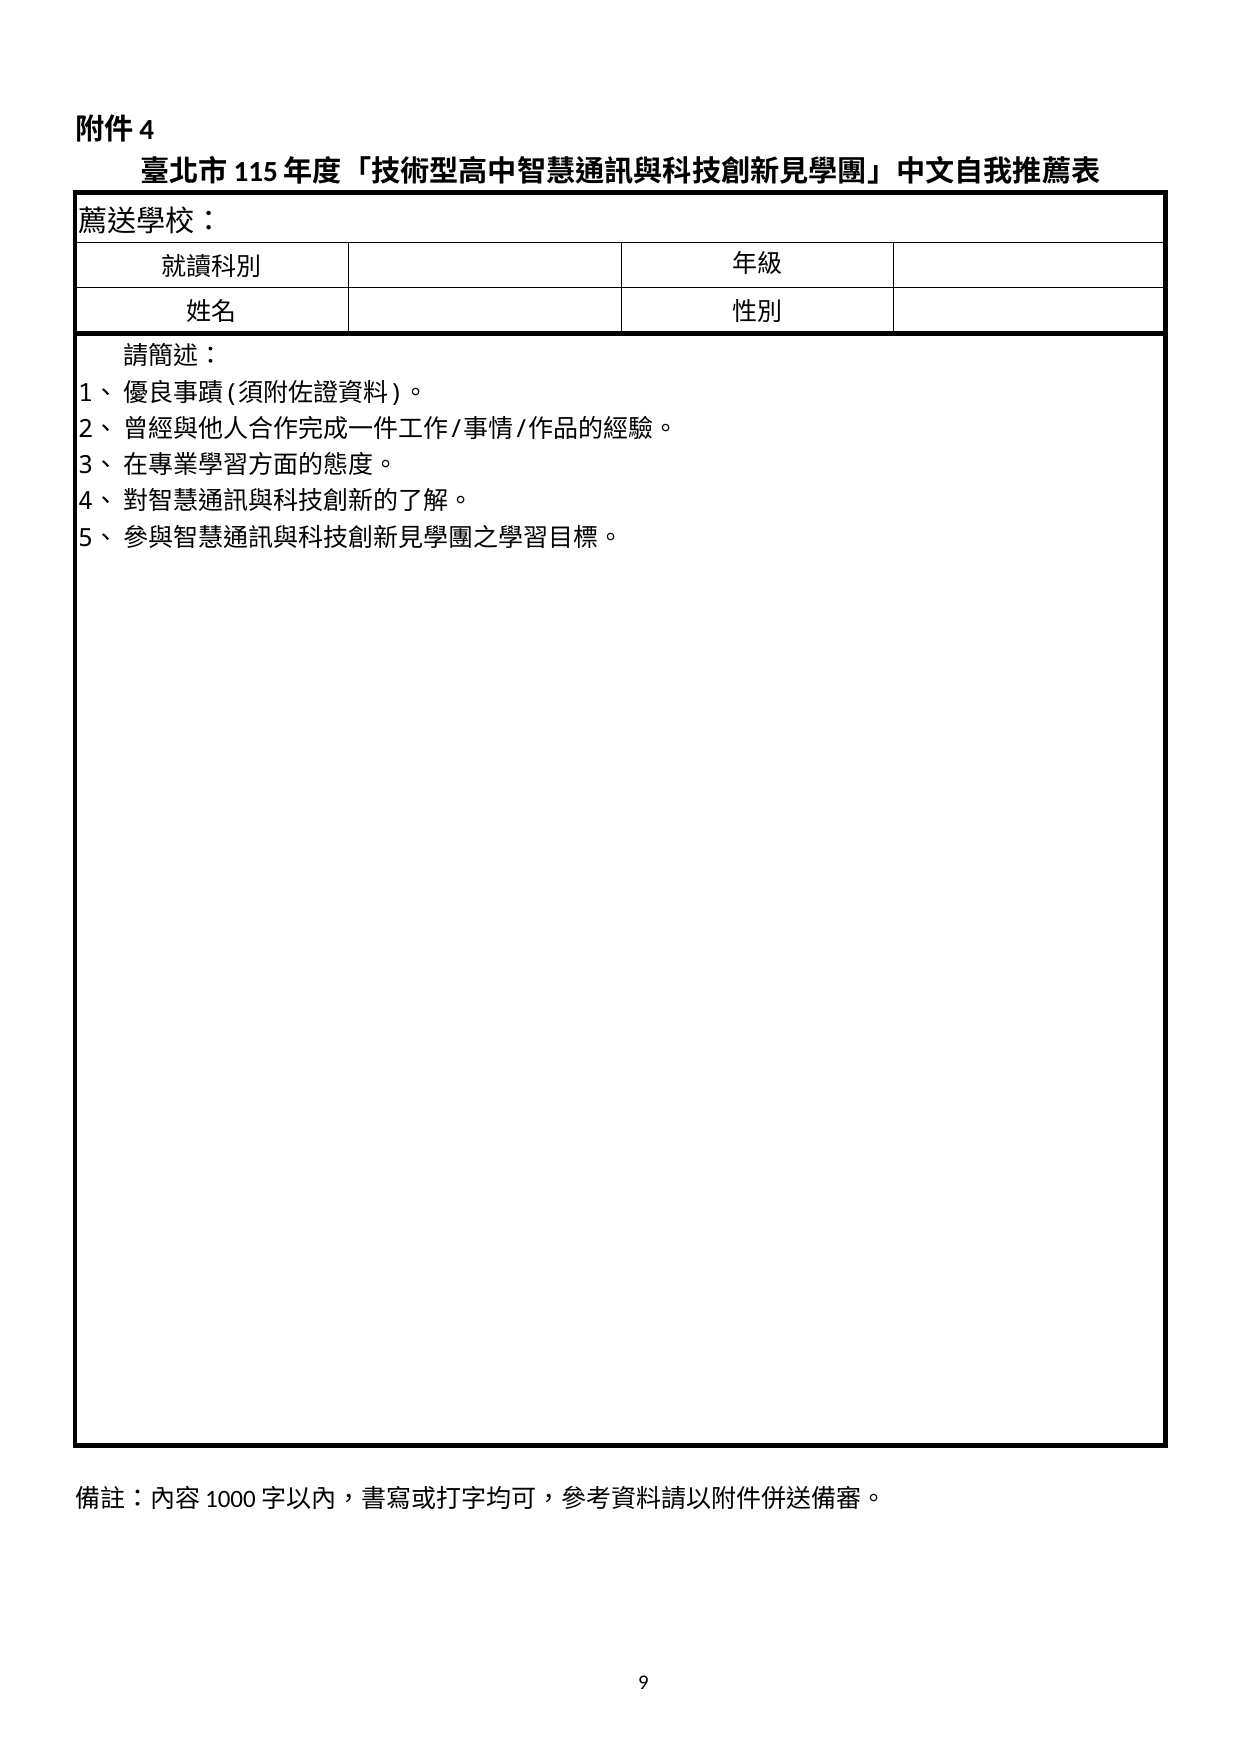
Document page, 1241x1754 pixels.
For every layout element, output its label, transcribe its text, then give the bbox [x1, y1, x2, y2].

table_cell 請簡述： 優良事蹟(須附佐證資料)。 曾經與他人合作完成一件工作/事情/作品的經驗。 在專業學習方面的態度。 對智慧通訊與科技創新的了解。 參與智慧通訊與科技創新見學團之學習目標。 [77, 336, 1163, 1443]
table_cell [349, 288, 621, 331]
table_cell 年級 [622, 243, 893, 286]
table_cell [894, 243, 1163, 286]
text 附件4 [75, 106, 1165, 148]
table_cell [894, 288, 1163, 331]
text 臺北市115年度「技術型高中智慧通訊與科技創新見學團」中文自我推薦表 [75, 148, 1165, 190]
table_cell 就讀科別 [77, 243, 348, 286]
table_header 薦送學校： [77, 195, 1163, 242]
text 備註：內容1000字以內，書寫或打字均可，參考資料請以附件併送備審。 [75, 1478, 1165, 1515]
table_cell [349, 243, 621, 286]
table_cell 姓名 [77, 288, 348, 331]
table_cell 性別 [622, 288, 893, 331]
